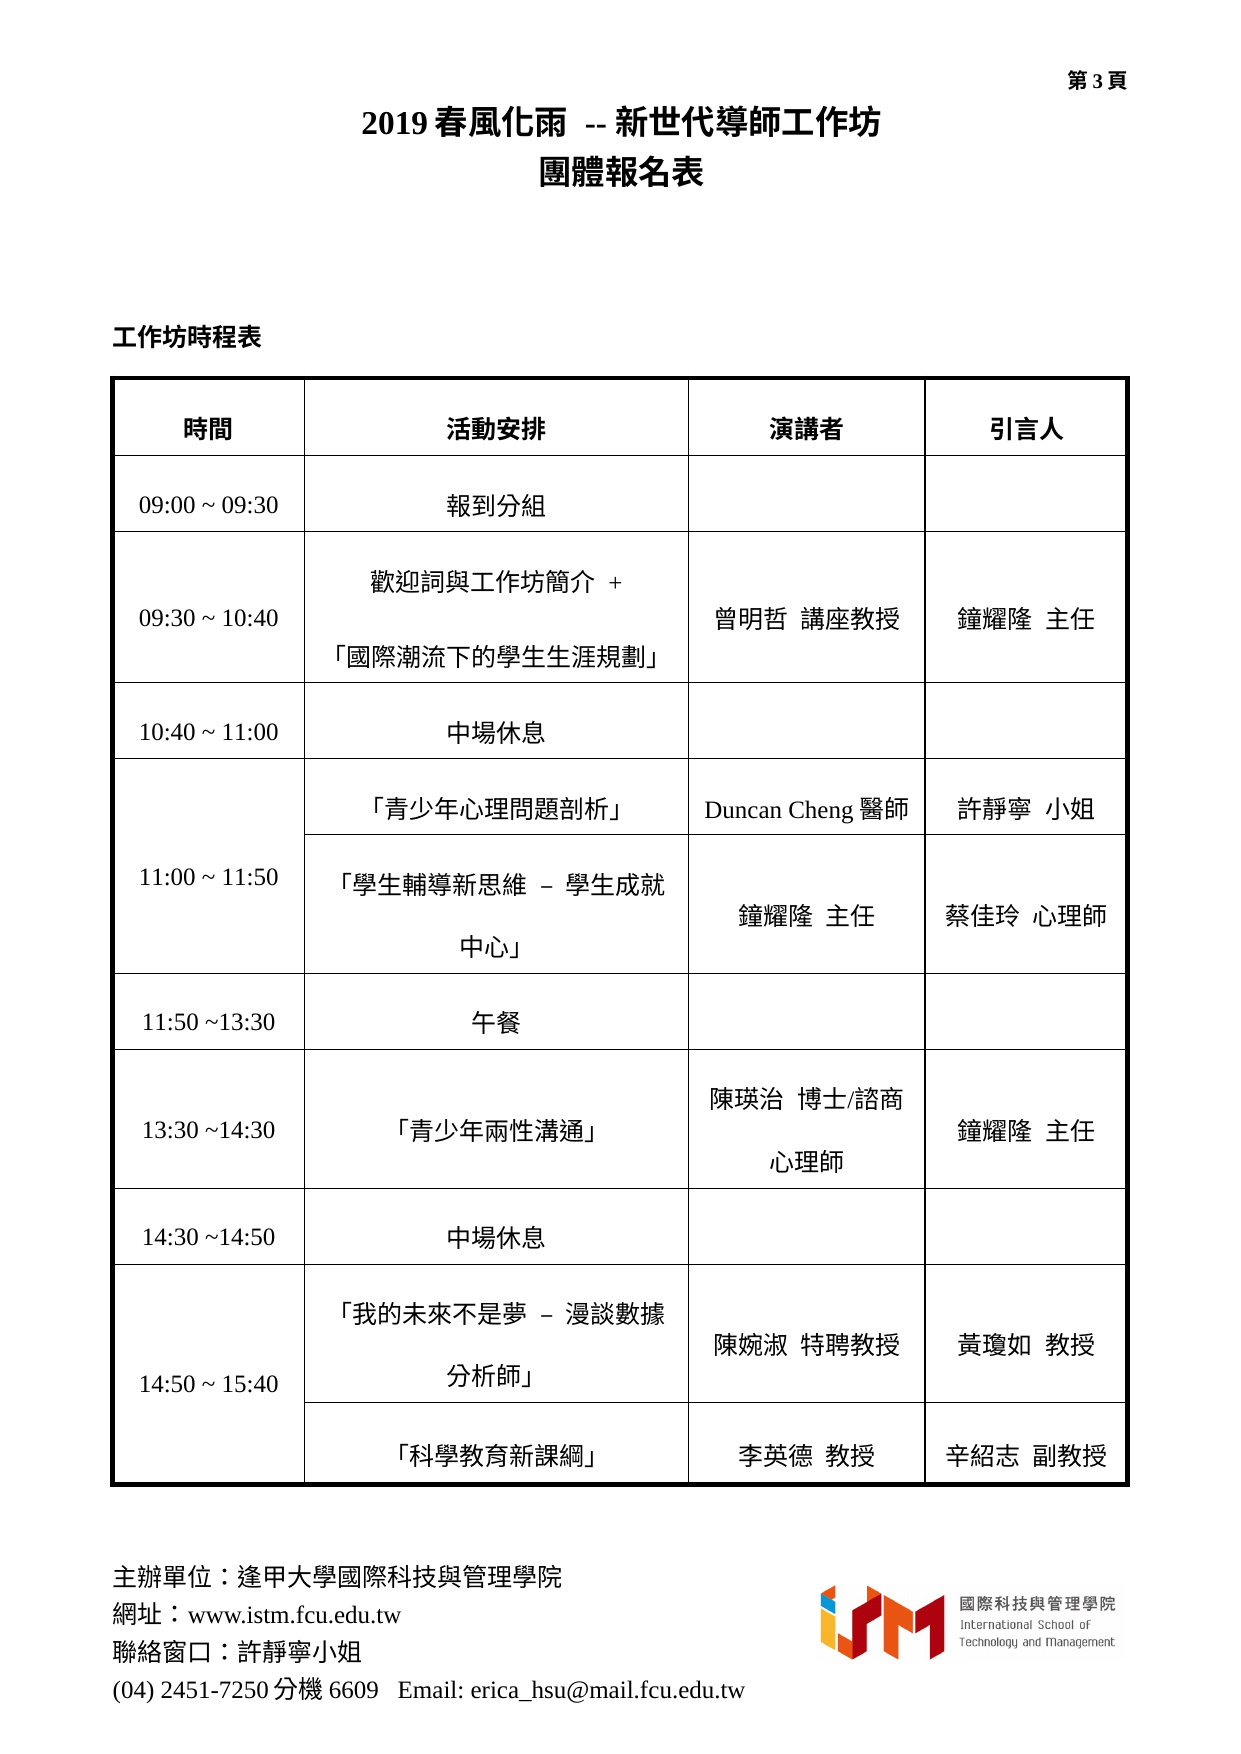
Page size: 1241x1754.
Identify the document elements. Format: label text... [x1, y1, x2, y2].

table_cell 「科學教育新課綱」 [305, 1403, 688, 1482]
table_cell 中場休息 [305, 1189, 688, 1263]
table_header 引言人 [926, 380, 1125, 455]
table_cell 李英德 教授 [689, 1403, 924, 1482]
table_header 演講者 [689, 380, 924, 455]
table_cell [689, 456, 924, 531]
table_cell [689, 1189, 924, 1263]
table_cell 「青少年心理問題剖析」 [305, 759, 688, 834]
table_cell 曾明哲 講座教授 [689, 532, 924, 682]
table_header 時間 [115, 380, 304, 455]
table_cell [926, 974, 1125, 1049]
table_cell 11:50 ~13:30 [115, 974, 304, 1049]
table_cell [689, 974, 924, 1049]
table_cell 報到分組 [305, 456, 688, 531]
table_cell 「青少年兩性溝通」 [305, 1050, 688, 1187]
table_cell [689, 683, 924, 758]
table_cell 鐘耀隆 主任 [926, 1050, 1125, 1187]
table_cell 「學生輔導新思維 – 學生成就中心」 [305, 835, 688, 973]
table_cell 辛紹志 副教授 [926, 1403, 1125, 1482]
table_cell 09:30 ~ 10:40 [115, 532, 304, 682]
table_cell 09:00 ~ 09:30 [115, 456, 304, 531]
table_cell 14:30 ~14:50 [115, 1189, 304, 1263]
table_cell 14:50 ~ 15:40 [115, 1265, 304, 1482]
table_cell 13:30 ~14:30 [115, 1050, 304, 1187]
table_cell 陳瑛治 博士/諮商心理師 [689, 1050, 924, 1187]
table_cell 「我的未來不是夢 – 漫談數據分析師」 [305, 1265, 688, 1402]
table_cell 中場休息 [305, 683, 688, 758]
table_cell 11:00 ~ 11:50 [115, 759, 304, 973]
table_cell [926, 683, 1125, 758]
table_cell 鐘耀隆 主任 [926, 532, 1125, 682]
table_cell 許靜寧 小姐 [926, 759, 1125, 834]
table_header 活動安排 [305, 380, 688, 455]
table_cell 蔡佳玲 心理師 [926, 835, 1125, 973]
table_cell 午餐 [305, 974, 688, 1049]
table_cell 鐘耀隆 主任 [689, 835, 924, 973]
table_cell Duncan Cheng 醫師 [689, 759, 924, 834]
table_cell [926, 456, 1125, 531]
text 工作坊時程表 [112, 294, 1128, 357]
table_cell 陳婉淑 特聘教授 [689, 1265, 924, 1402]
table_cell 10:40 ~ 11:00 [115, 683, 304, 758]
table_cell 歡迎詞與工作坊簡介 + 「國際潮流下的學生生涯規劃」 [305, 532, 688, 682]
table_cell 黃瓊如 教授 [926, 1265, 1125, 1402]
table_cell [926, 1189, 1125, 1263]
